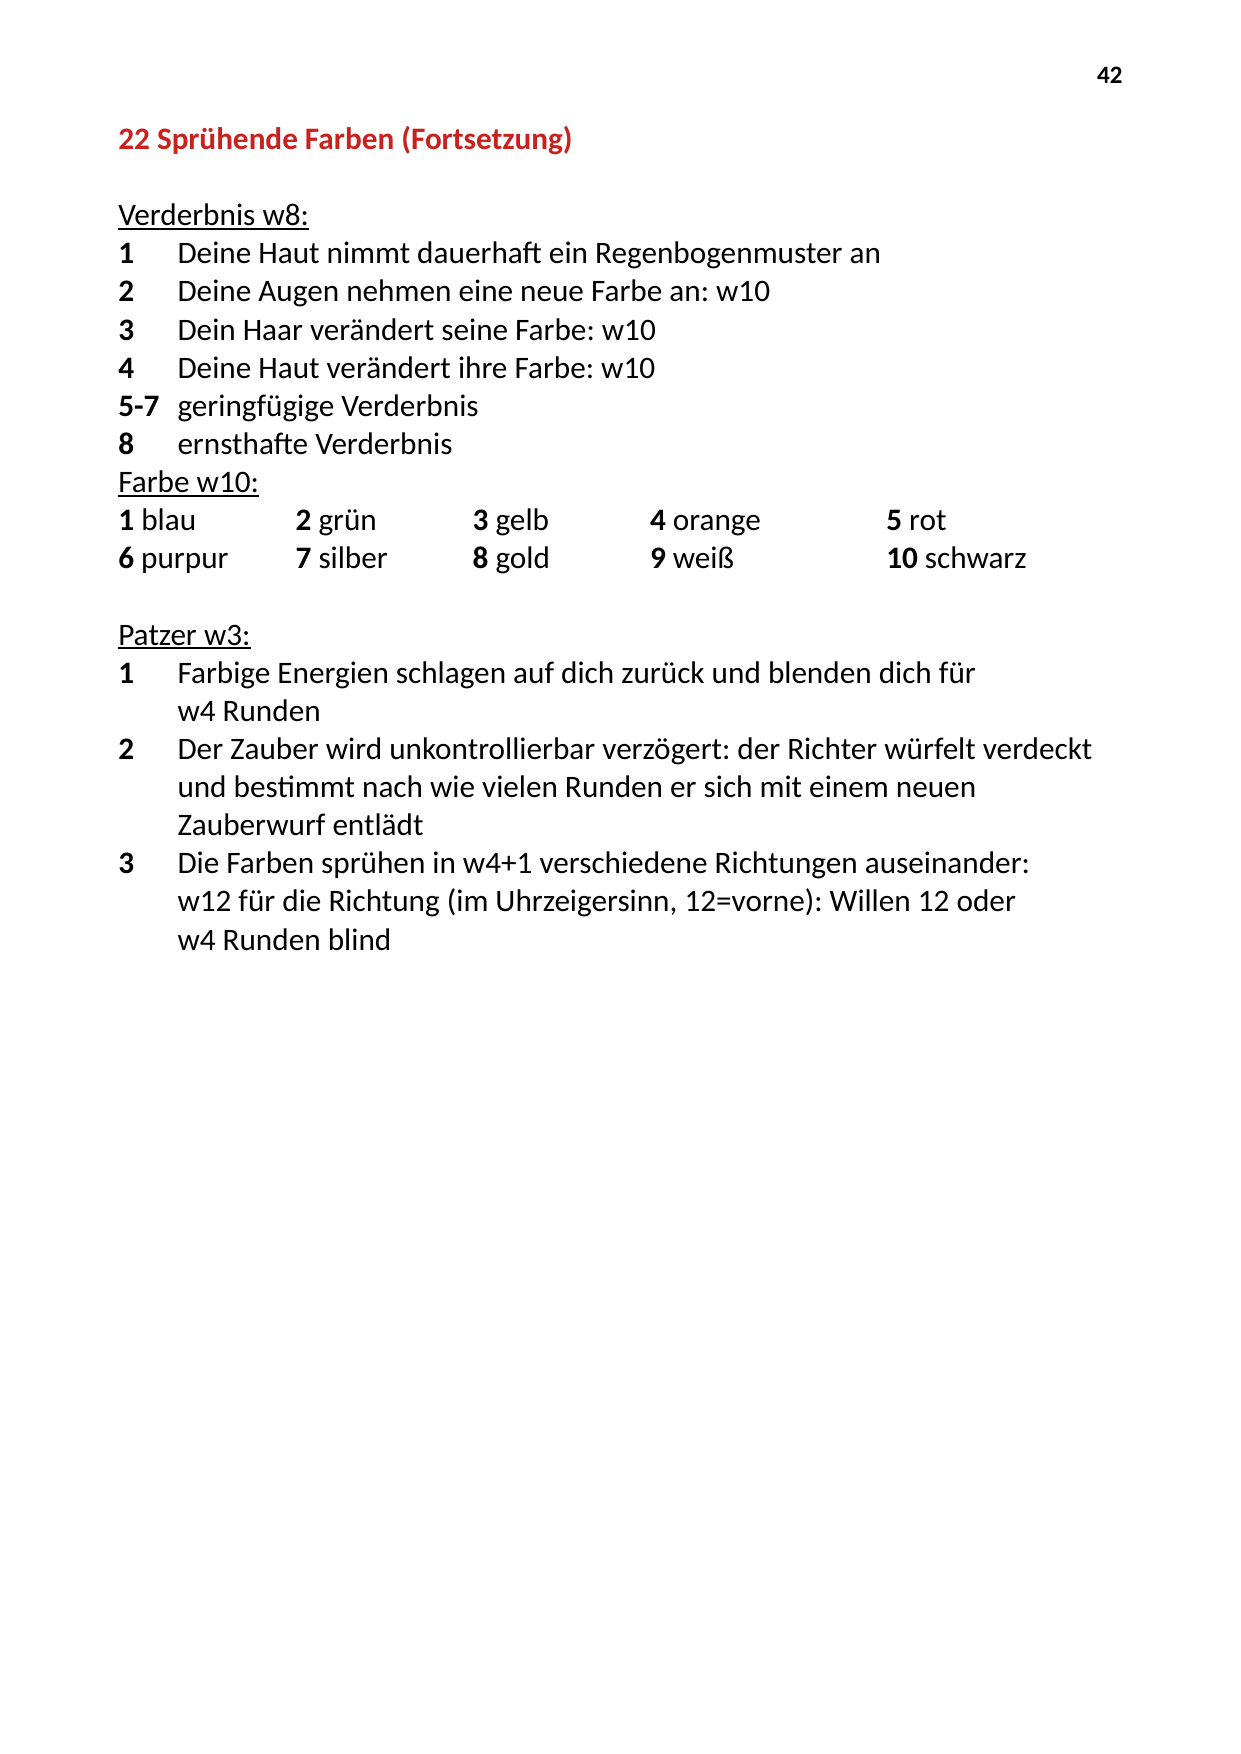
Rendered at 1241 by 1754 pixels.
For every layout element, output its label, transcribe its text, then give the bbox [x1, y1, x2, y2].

text 22 Sprühende Farben (Fortsetzung) [118, 119, 1122, 157]
text 5-7 geringfügige Verderbnis [118, 386, 1122, 424]
text w4 Runden blind [118, 920, 1122, 958]
text 2 Der Zauber wird unkontrollierbar verzögert: der Richter würfelt verdeckt [118, 729, 1122, 767]
text Verderbnis w8: [118, 195, 1122, 233]
text Patzer w3: [118, 615, 1122, 653]
text 1 Deine Haut nimmt dauerhaft ein Regenbogenmuster an [118, 233, 1122, 272]
text 1 Farbige Energien schlagen auf dich zurück und blenden dich für [118, 653, 1122, 691]
text 1 blau 2 grün 3 gelb 4 orange 5 rot [118, 500, 1122, 538]
text 8 ernsthafte Verderbnis [118, 424, 1122, 462]
text 3 Die Farben sprühen in w4+1 verschiedene Richtungen auseinander: w12 für die Richtung (im Uhrzeigersinn, 12=vorne): Willen 12 oder [118, 843, 1122, 920]
text und bestimmt nach wie vielen Runden er sich mit einem neuen [118, 767, 1122, 805]
text 2 Deine Augen nehmen eine neue Farbe an: w10 [118, 272, 1122, 310]
text 4 Deine Haut verändert ihre Farbe: w10 [118, 348, 1122, 386]
text w4 Runden [118, 691, 1122, 729]
text 3 Dein Haar verändert seine Farbe: w10 [118, 310, 1122, 348]
text 6 purpur 7 silber 8 gold 9 weiß 10 schwarz [118, 538, 1122, 577]
text Farbe w10: [118, 462, 1122, 500]
text Zauberwurf entlädt [118, 805, 1122, 843]
